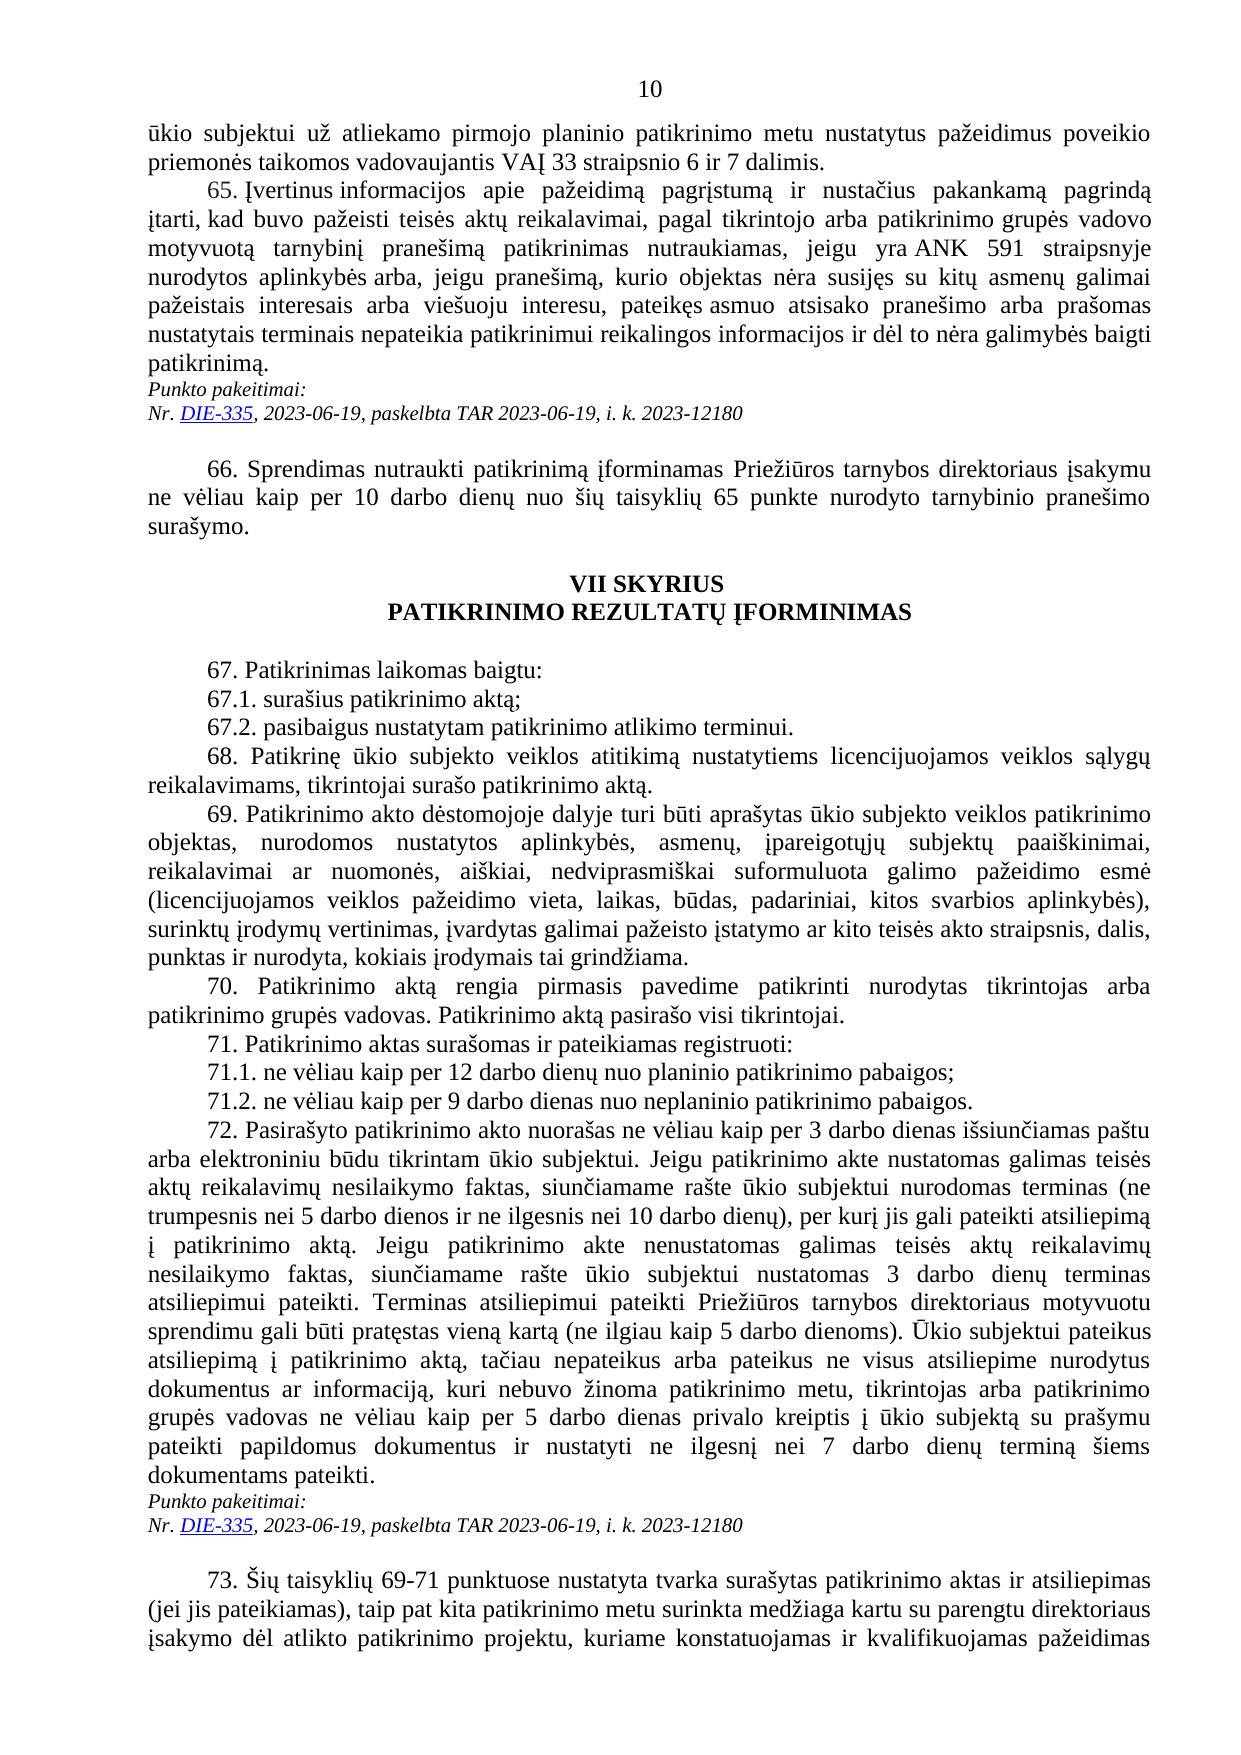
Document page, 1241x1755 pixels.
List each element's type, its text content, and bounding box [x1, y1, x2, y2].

text 70. Patikrinimo aktą rengia pirmasis pavedime patikrinti nurodytas tikrintojas arba patikrinimo grupės vadovas. Patikrinimo aktą pasirašo visi tikrintojai. [148, 971, 1152, 1029]
text 67.1. surašius patikrinimo aktą; [148, 684, 1152, 712]
text ūkio subjektui už atliekamo pirmojo planinio patikrinimo metu nustatytus pažeidimus poveikio priemonės taikomos vadovaujantis VAĮ 33 straipsnio 6 ir 7 dalimis. [148, 118, 1152, 176]
text 66. Sprendimas nutraukti patikrinimą įforminamas Priežiūros tarnybos direktoriaus įsakymu ne vėliau kaip per 10 darbo dienų nuo šių taisyklių 65 punkte nurodyto tarnybinio pranešimo surašymo. [148, 454, 1152, 540]
text 73. Šių taisyklių 69-71 punktuose nustatyta tvarka surašytas patikrinimo aktas ir atsiliepimas (jei jis pateikiamas), taip pat kita patikrinimo metu surinkta medžiaga kartu su parengtu direktoriaus įsakymo dėl atlikto patikrinimo projektu, kuriame konstatuojamas ir kvalifikuojamas pažeidimas [148, 1566, 1152, 1652]
text Nr. DIE-335, 2023-06-19, paskelbta TAR 2023-06-19, i. k. 2023-12180 [148, 1513, 1152, 1537]
text 71.2. ne vėliau kaip per 9 darbo dienas nuo neplaninio patikrinimo pabaigos. [148, 1086, 1152, 1115]
text Nr. DIE-335, 2023-06-19, paskelbta TAR 2023-06-19, i. k. 2023-12180 [148, 401, 1152, 425]
text 68. Patikrinę ūkio subjekto veiklos atitikimą nustatytiems licencijuojamos veiklos sąlygų reikalavimams, tikrintojai surašo patikrinimo aktą. [148, 741, 1152, 799]
text 67. Patikrinimas laikomas baigtu: [148, 655, 1152, 684]
text 71. Patikrinimo aktas surašomas ir pateikiamas registruoti: [148, 1029, 1152, 1057]
text 69. Patikrinimo akto dėstomojoje dalyje turi būti aprašytas ūkio subjekto veiklos patikrinimo objektas, nurodomos nustatytos aplinkybės, asmenų, įpareigotųjų subjektų paaiškinimai, reikalavimai ar nuomonės, aiškiai, nedviprasmiškai suformuluota galimo pažeidimo esmė (licencijuojamos veiklos pažeidimo vieta, laikas, būdas, padariniai, kitos svarbios aplinkybės), surinktų įrodymų vertinimas, įvardytas galimai pažeisto įstatymo ar kito teisės akto straipsnis, dalis, punktas ir nurodyta, kokiais įrodymais tai grindžiama. [148, 799, 1152, 971]
text 67.2. pasibaigus nustatytam patikrinimo atlikimo terminui. [148, 712, 1152, 741]
text Punkto pakeitimai: [148, 377, 1152, 401]
text 71.1. ne vėliau kaip per 12 darbo dienų nuo planinio patikrinimo pabaigos; [148, 1057, 1152, 1086]
text VII SKYRIUS [148, 569, 1152, 597]
text 65. Įvertinus informacijos apie pažeidimą pagrįstumą ir nustačius pakankamą pagrindą įtarti, kad buvo pažeisti teisės aktų reikalavimai, pagal tikrintojo arba patikrinimo grupės vadovo motyvuotą tarnybinį pranešimą patikrinimas nutraukiamas, jeigu yra ANK 591 straipsnyje nurodytos aplinkybės arba, jeigu pranešimą, kurio objektas nėra susijęs su kitų asmenų galimai pažeistais interesais arba viešuoju interesu, pateikęs asmuo atsisako pranešimo arba prašomas nustatytais terminais nepateikia patikrinimui reikalingos informacijos ir dėl to nėra galimybės baigti patikrinimą. [148, 176, 1152, 377]
text PATIKRINIMO REZULTATŲ ĮFORMINIMAS [148, 597, 1152, 626]
text 72. Pasirašyto patikrinimo akto nuorašas ne vėliau kaip per 3 darbo dienas išsiunčiamas paštu arba elektroniniu būdu tikrintam ūkio subjektui. Jeigu patikrinimo akte nustatomas galimas teisės aktų reikalavimų nesilaikymo faktas, siunčiamame rašte ūkio subjektui nurodomas terminas (ne trumpesnis nei 5 darbo dienos ir ne ilgesnis nei 10 darbo dienų), per kurį jis gali pateikti atsiliepimą į patikrinimo aktą. Jeigu patikrinimo akte nenustatomas galimas teisės aktų reikalavimų nesilaikymo faktas, siunčiamame rašte ūkio subjektui nustatomas 3 darbo dienų terminas atsiliepimui pateikti. Terminas atsiliepimui pateikti Priežiūros tarnybos direktoriaus motyvuotu sprendimu gali būti pratęstas vieną kartą (ne ilgiau kaip 5 darbo dienoms). Ūkio subjektui pateikus atsiliepimą į patikrinimo aktą, tačiau nepateikus arba pateikus ne visus atsiliepime nurodytus dokumentus ar informaciją, kuri nebuvo žinoma patikrinimo metu, tikrintojas arba patikrinimo grupės vadovas ne vėliau kaip per 5 darbo dienas privalo kreiptis į ūkio subjektą su prašymu pateikti papildomus dokumentus ir nustatyti ne ilgesnį nei 7 darbo dienų terminą šiems dokumentams pateikti. [148, 1115, 1152, 1489]
text Punkto pakeitimai: [148, 1489, 1152, 1513]
